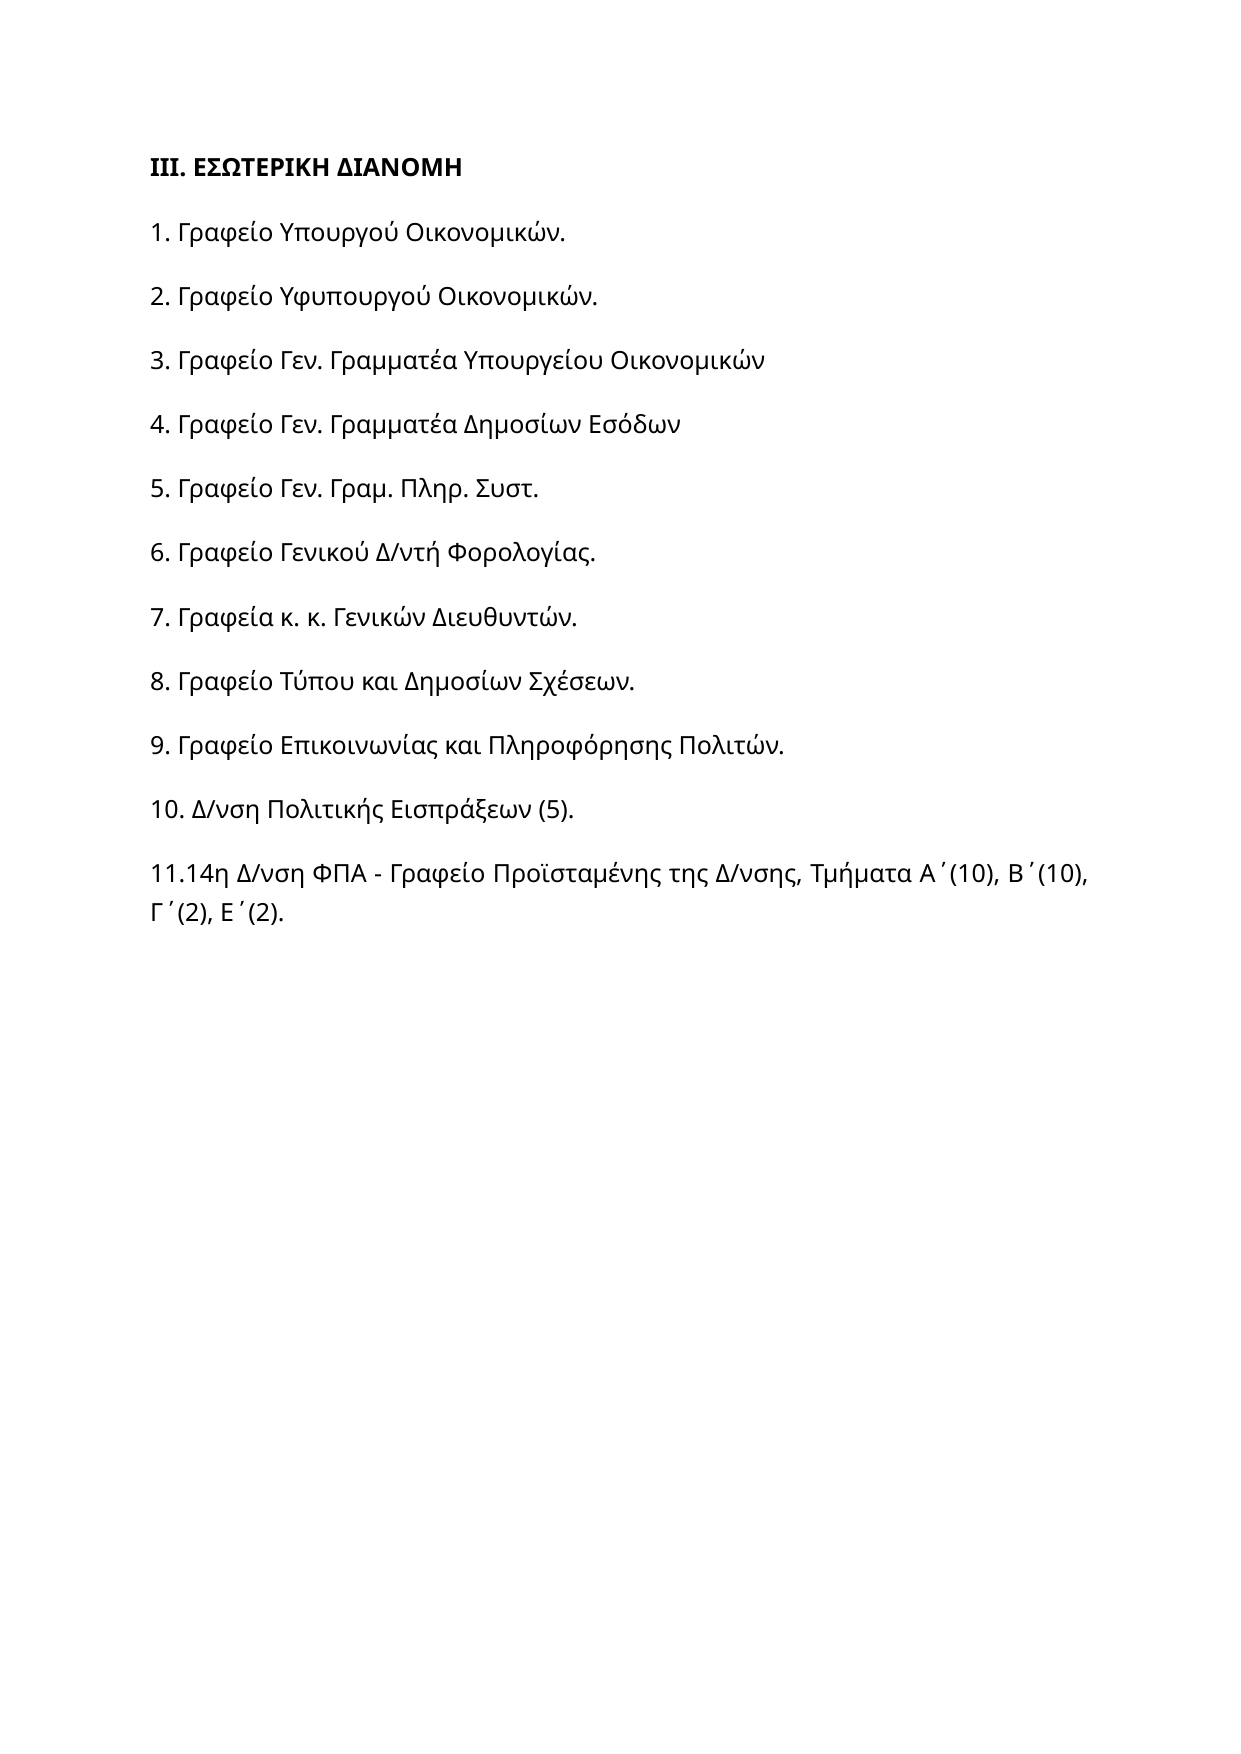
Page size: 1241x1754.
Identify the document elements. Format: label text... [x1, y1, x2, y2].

text 6. Γραφείο Γενικού Δ/ντή Φορολογίας. [150, 535, 1090, 569]
text 9. Γραφείο Επικοινωνίας και Πληροφόρησης Πολιτών. [150, 727, 1090, 762]
text ΙΙΙ. ΕΣΩΤΕΡΙΚΗ ΔΙΑΝΟΜΗ [150, 150, 1090, 184]
text 10. Δ/νση Πολιτικής Εισπράξεων (5). [150, 792, 1090, 826]
text 11.14η Δ/νση ΦΠΑ - Γραφείο Προϊσταμένης της Δ/νσης, Τμήματα Α΄(10), Β΄(10), Γ΄(2), Ε΄(2). [150, 856, 1090, 929]
text 4. Γραφείο Γεν. Γραμματέα Δημοσίων Εσόδων [150, 407, 1090, 441]
text 8. Γραφείο Τύπου και Δημοσίων Σχέσεων. [150, 663, 1090, 697]
text 7. Γραφεία κ. κ. Γενικών Διευθυντών. [150, 599, 1090, 633]
text 5. Γραφείο Γεν. Γραμ. Πληρ. Συστ. [150, 471, 1090, 505]
text 2. Γραφείο Υφυπουργού Οικονομικών. [150, 278, 1090, 312]
text 3. Γραφείο Γεν. Γραμματέα Υπουργείου Οικονομικών [150, 342, 1090, 377]
text 1. Γραφείο Υπουργού Οικονομικών. [150, 214, 1090, 248]
